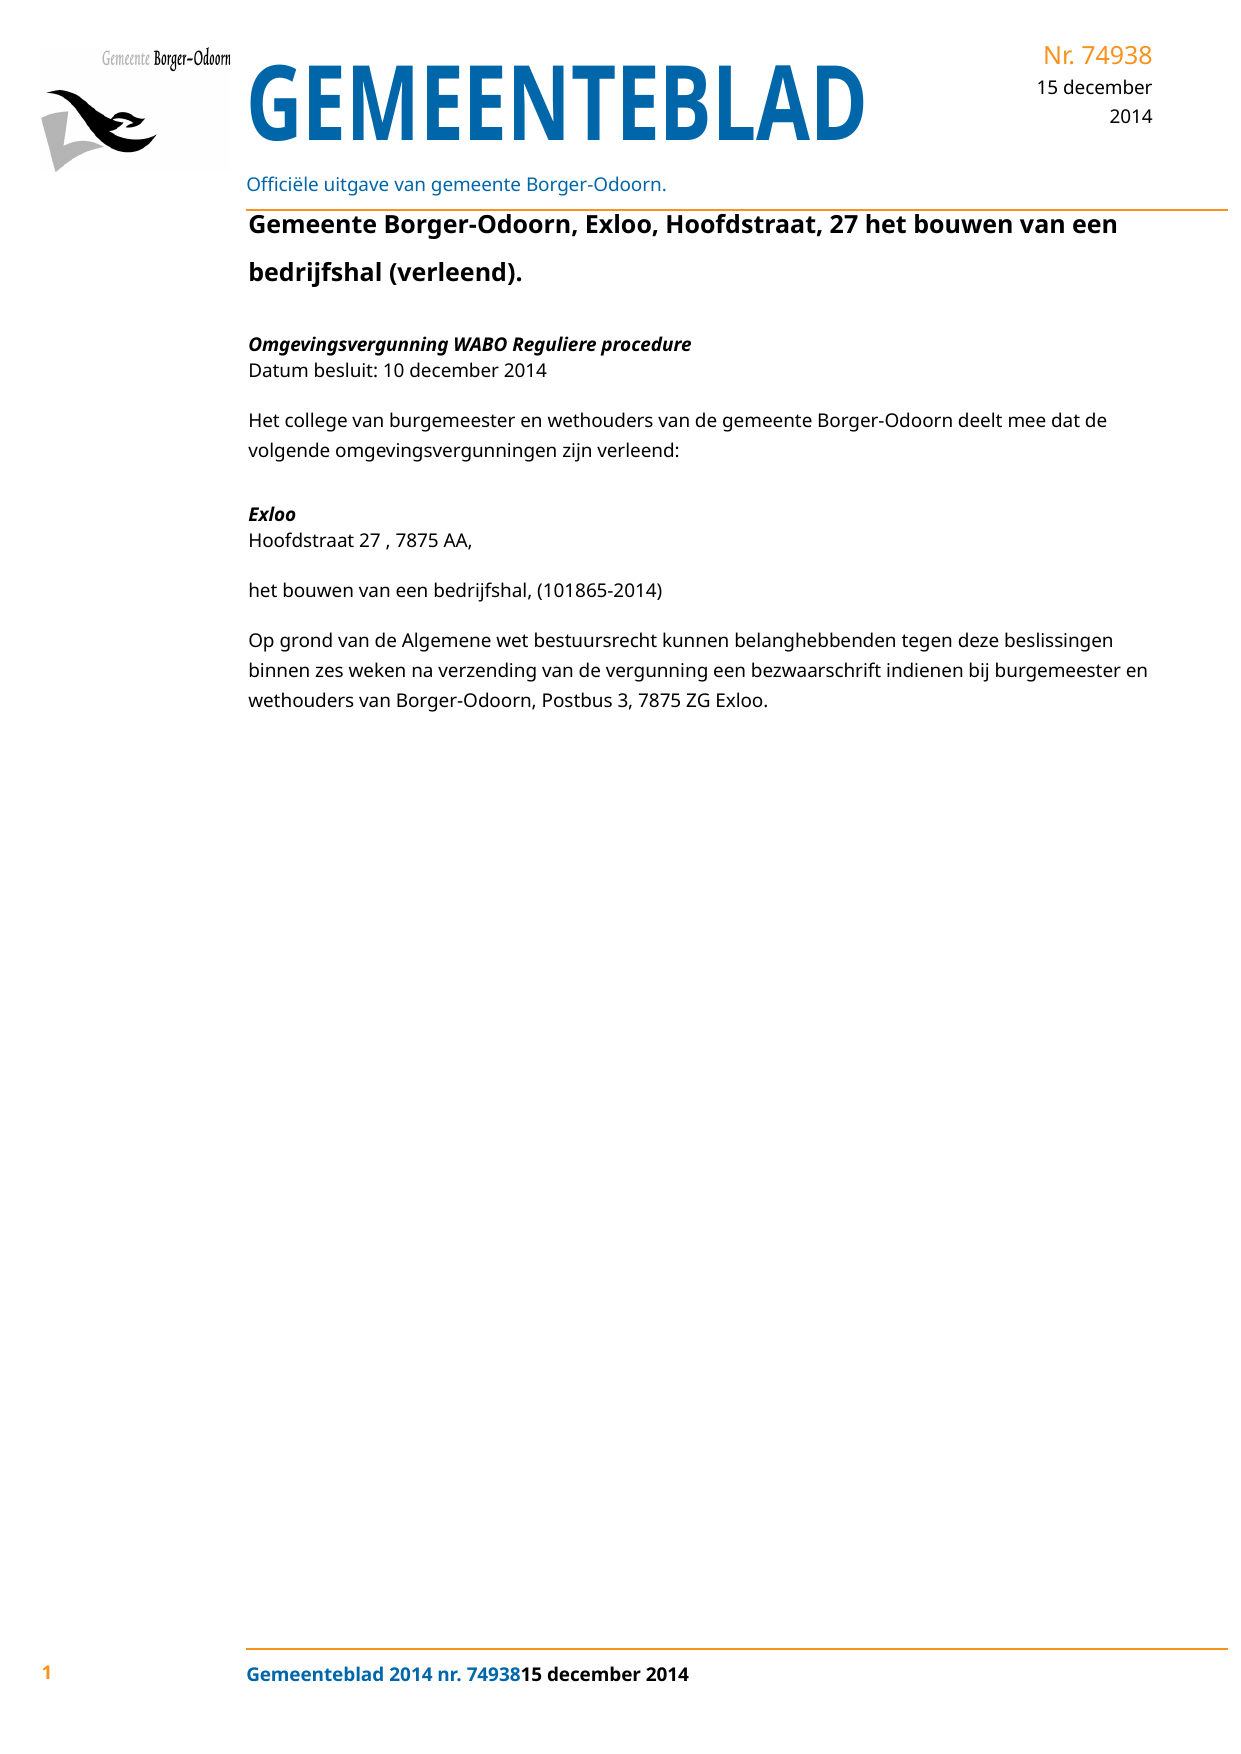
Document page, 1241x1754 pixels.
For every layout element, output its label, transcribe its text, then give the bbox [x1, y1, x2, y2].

text Exloo [248, 501, 1152, 527]
text Hoofdstraat 27 , 7875 AA, [248, 527, 1152, 553]
text Het college van burgemeester en wethouders van de gemeente Borger-Odoorn deelt mee dat de volgende omgevingsvergunningen zijn verleend: [248, 408, 1152, 463]
text Gemeente Borger-Odoorn, Exloo, Hoofdstraat, 27 het bouwen van een bedrijfshal (verleend). [248, 211, 1152, 288]
picture [41, 47, 231, 172]
text het bouwen van een bedrijfshal, (101865-2014) [248, 577, 1152, 603]
text Datum besluit: 10 december 2014 [248, 357, 1152, 383]
text Omgevingsvergunning WABO Reguliere procedure [248, 331, 1152, 357]
text Op grond van de Algemene wet bestuursrecht kunnen belanghebbenden tegen deze beslissingen binnen zes weken na verzending van de vergunning een bezwaarschrift indienen bij burgemeester en wethouders van Borger-Odoorn, Postbus 3, 7875 ZG Exloo. [248, 628, 1152, 713]
